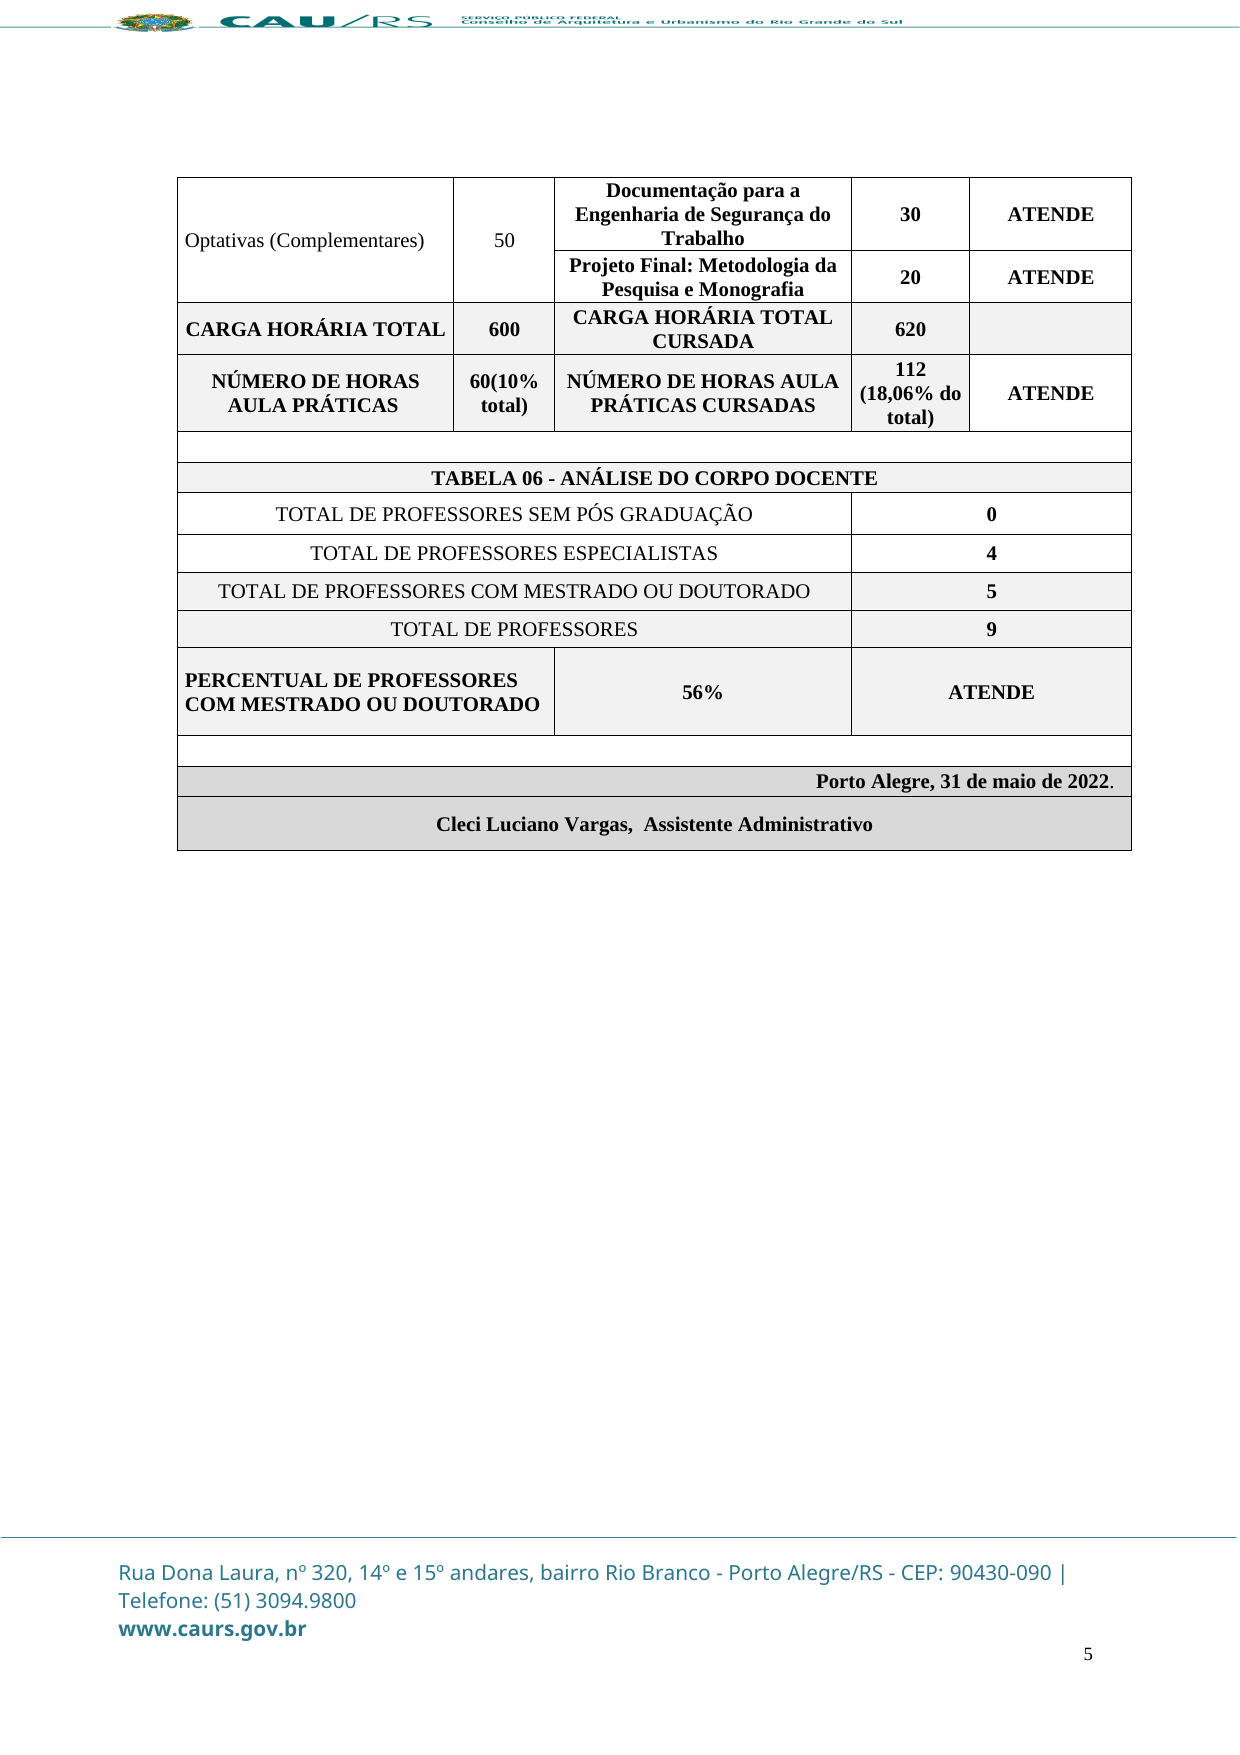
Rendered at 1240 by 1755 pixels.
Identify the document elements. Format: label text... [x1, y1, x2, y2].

table_cell CARGA HORÁRIA TOTAL [178, 303, 453, 354]
table_cell 5 [852, 573, 1131, 609]
table_cell [178, 736, 1131, 766]
table_cell Porto Alegre, 31 de maio de 2022. [178, 767, 1131, 796]
table_cell ATENDE [970, 178, 1131, 250]
table_cell Optativas (Complementares) [178, 178, 453, 302]
table_cell 30 [852, 178, 969, 250]
table_cell Cleci Luciano Vargas, Assistente Administrativo [178, 797, 1131, 850]
table_cell 112 (18,06% do total) [852, 355, 969, 431]
table_cell Documentação para a Engenharia de Segurança do Trabalho [555, 178, 851, 250]
table_cell ATENDE [970, 251, 1131, 302]
table_cell CARGA HORÁRIA TOTAL CURSADA [555, 303, 851, 354]
table_cell ATENDE [852, 648, 1131, 735]
table_cell [178, 432, 1131, 462]
table_cell [970, 303, 1131, 354]
table_cell 9 [852, 611, 1131, 647]
table_cell 600 [454, 303, 554, 354]
table_cell NÚMERO DE HORAS AULA PRÁTICAS [178, 355, 453, 431]
table_cell TOTAL DE PROFESSORES COM MESTRADO OU DOUTORADO [178, 573, 851, 609]
table_cell NÚMERO DE HORAS AULA PRÁTICAS CURSADAS [555, 355, 851, 431]
table_cell PERCENTUAL DE PROFESSORES COM MESTRADO OU DOUTORADO [178, 648, 554, 735]
table_cell ATENDE [970, 355, 1131, 431]
table_cell Projeto Final: Metodologia da Pesquisa e Monografia [555, 251, 851, 302]
table_cell TOTAL DE PROFESSORES [178, 611, 851, 647]
table_cell 60(10% total) [454, 355, 554, 431]
table_cell 50 [454, 178, 554, 302]
table_cell 620 [852, 303, 969, 354]
table_cell TABELA 06 - ANÁLISE DO CORPO DOCENTE [178, 463, 1131, 492]
table_cell TOTAL DE PROFESSORES ESPECIALISTAS [178, 535, 851, 572]
table_cell 0 [852, 493, 1131, 534]
table_cell 56% [555, 648, 851, 735]
table_cell TOTAL DE PROFESSORES SEM PÓS GRADUAÇÃO [178, 493, 851, 534]
table_cell 4 [852, 535, 1131, 572]
table_cell 20 [852, 251, 969, 302]
